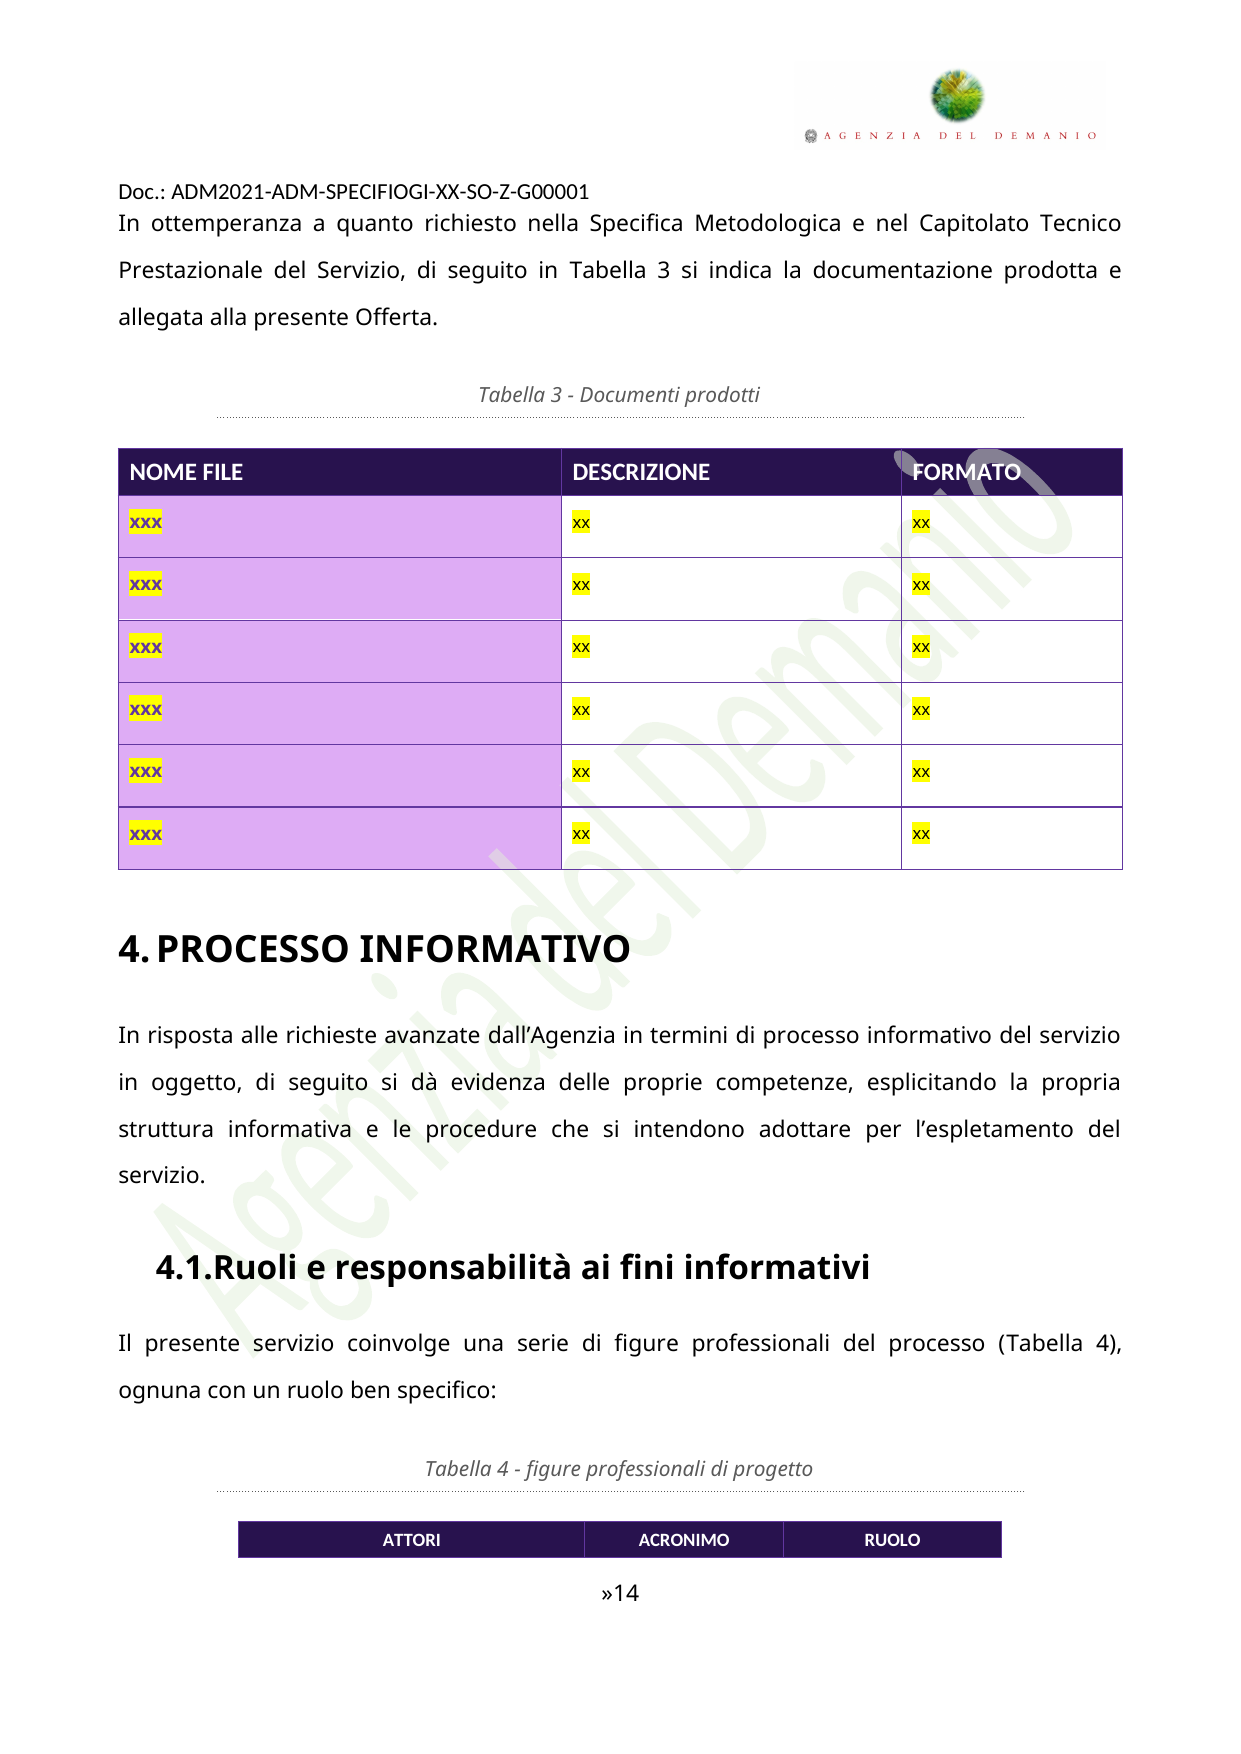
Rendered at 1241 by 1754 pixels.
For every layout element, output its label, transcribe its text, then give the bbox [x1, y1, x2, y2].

text Tabella 4 - figure professionali di progetto [216, 1454, 1024, 1492]
table_cell [783, 664, 819, 682]
text In ottemperanza a quanto richiesto nella Specifica Metodologica e nel Capitolato Tecnico Prestazionale del Servizio, di seguito in Tabella 3 si indica la documentazione prodotta e allegata alla presente Offerta. [118, 207, 1122, 332]
table_header FORMATO [1000, 449, 1122, 495]
table_cell [744, 808, 901, 869]
table_cell xx [911, 558, 1122, 619]
table_cell xx [902, 683, 1122, 744]
table_cell xx [562, 621, 803, 682]
table_cell xx [562, 808, 642, 869]
list Ruoli e responsabilità ai fini informativi [156, 1244, 205, 1289]
table_header FORMATO [902, 449, 976, 495]
table_cell xx [902, 621, 931, 666]
list Ruoli e responsabilità ai fini informativi [318, 1267, 358, 1289]
table_cell xx [562, 683, 824, 744]
table_cell [689, 808, 749, 851]
text Tabella 3 - Documenti prodotti [216, 381, 1024, 418]
table_header ACRONIMO [585, 1522, 783, 1557]
table_cell [600, 808, 730, 869]
table_cell xxx [119, 496, 561, 557]
table_cell [929, 621, 1122, 682]
table_cell xxx [119, 808, 561, 869]
table_cell xxx [119, 683, 561, 744]
table_header ATTORI [239, 1522, 584, 1557]
table_cell [811, 636, 875, 682]
table_cell [637, 745, 743, 806]
table_header NOME FILE [119, 449, 561, 495]
list Ruoli e responsabilità ai fini informativi [225, 1244, 310, 1289]
text Il presente servizio coinvolge una serie di figure professionali del processo (Tabella 4), ognuna con un ruolo ben specifico: [118, 1327, 1122, 1405]
list PROCESSO INFORMATIVO [118, 923, 539, 974]
list PROCESSO INFORMATIVO [527, 923, 599, 974]
table_cell xxx [119, 621, 561, 682]
table_cell [708, 745, 901, 806]
table_cell xx [562, 496, 901, 557]
table_cell xxx [119, 745, 561, 806]
table_cell xx [562, 745, 667, 806]
table_cell xx [902, 808, 1122, 869]
list Ruoli e responsabilità ai fini informativi [291, 1244, 1122, 1289]
table_cell xxx [119, 558, 561, 619]
table_cell [828, 621, 901, 682]
table_cell xx [902, 572, 949, 619]
text In risposta alle richieste avanzate dall’Agenzia in termini di processo informativo del servizio in oggetto, di seguito si dà evidenza delle proprie competenze, esplicitando la propria struttura informativa e le procedure che si intendono adottare per l’espletamento del servizio. [118, 1019, 1122, 1191]
table_cell xx [902, 745, 1122, 806]
table_header RUOLO [784, 1522, 1001, 1557]
table_header DESCRIZIONE [562, 449, 901, 495]
table_header FORMATO [981, 463, 1038, 495]
table_cell [785, 683, 901, 744]
table_cell [902, 671, 920, 682]
list PROCESSO INFORMATIVO [611, 923, 656, 940]
list PROCESSO INFORMATIVO [612, 923, 1122, 974]
list Ruoli e responsabilità ai fini informativi [190, 1244, 240, 1289]
table_cell [950, 496, 1122, 557]
list PROCESSO INFORMATIVO [573, 923, 607, 954]
table_cell xx [562, 558, 901, 619]
table_cell xx [902, 496, 991, 557]
